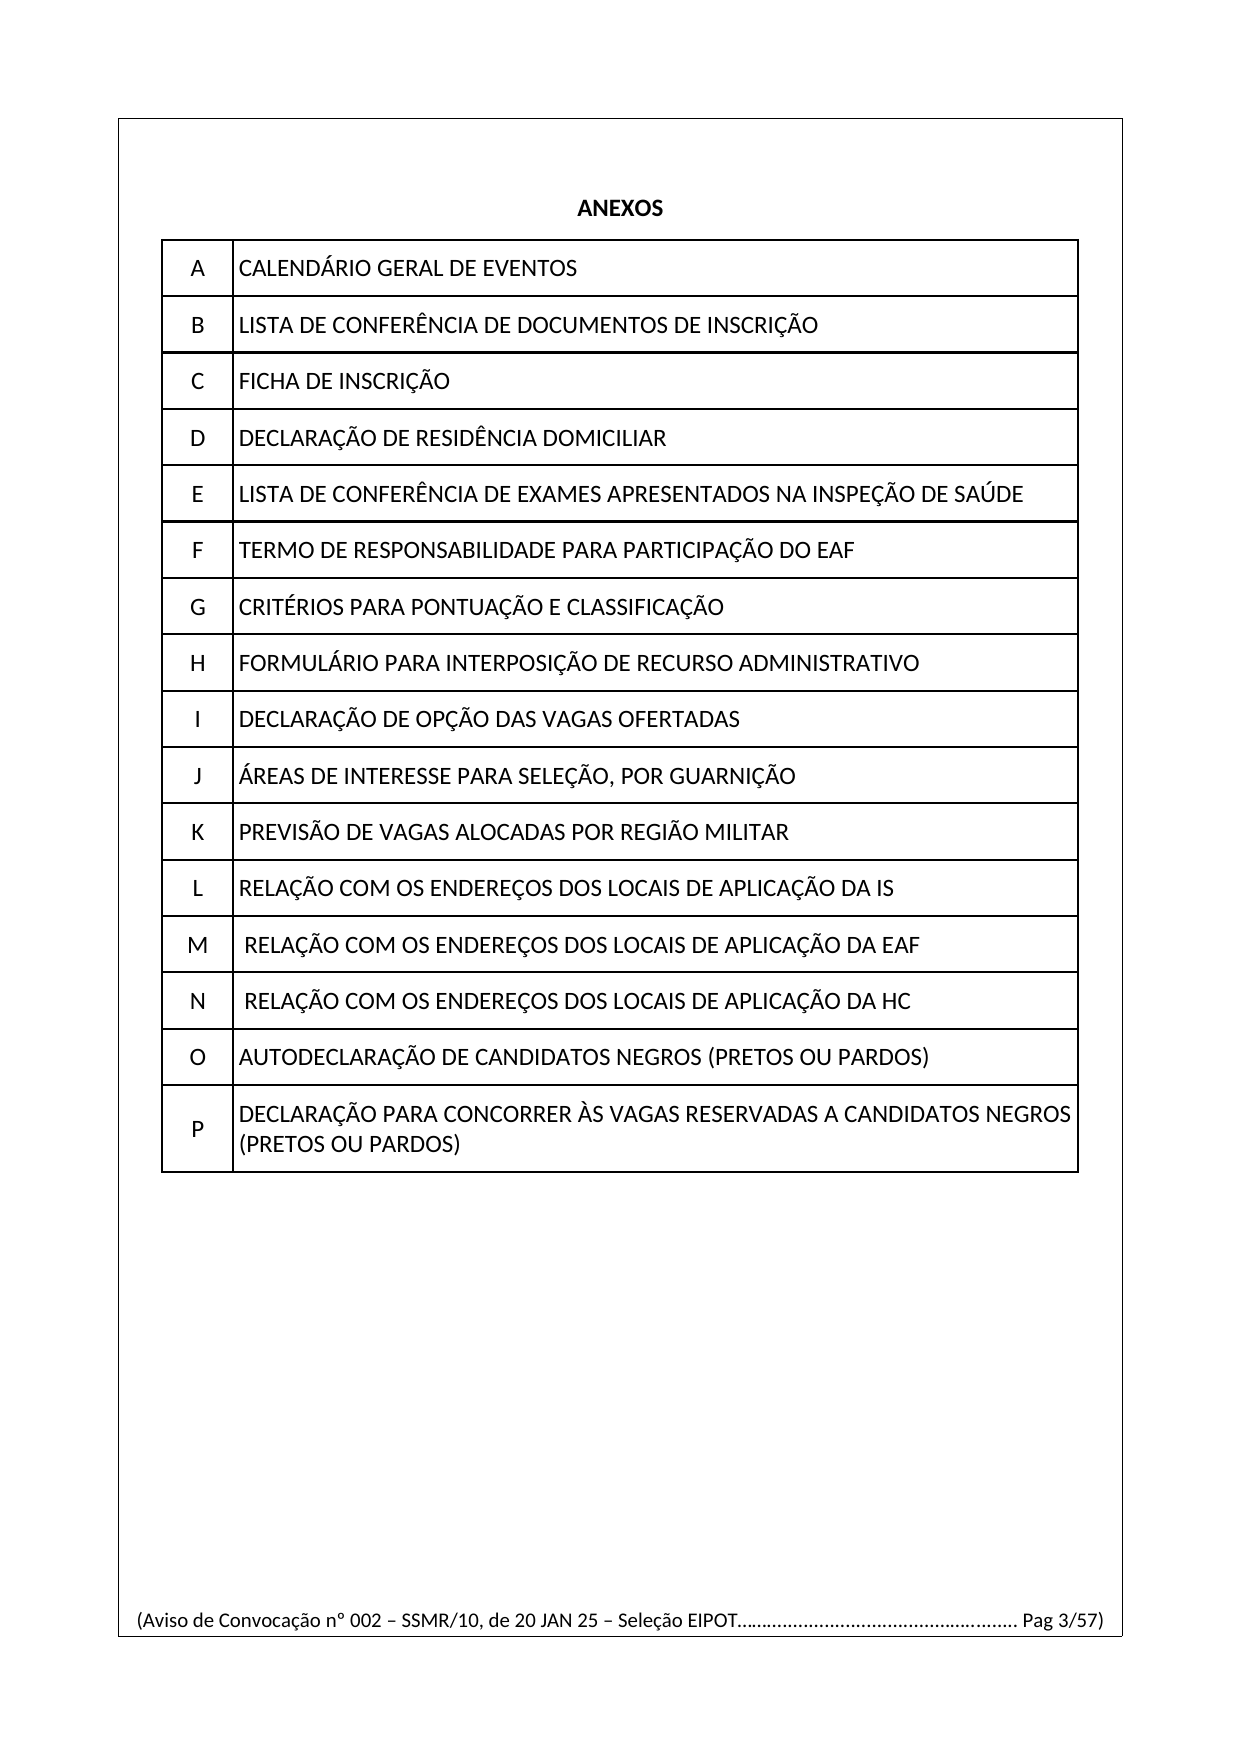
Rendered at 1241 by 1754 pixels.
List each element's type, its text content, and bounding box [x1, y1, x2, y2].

table_cell LISTA DE CONFERÊNCIA DE EXAMES APRESENTADOS NA INSPEÇÃO DE SAÚDE [234, 466, 1077, 520]
table_cell F [163, 523, 232, 577]
table_cell I [163, 692, 232, 746]
table_cell B [163, 297, 232, 351]
table_cell DECLARAÇÃO PARA CONCORRER ÀS VAGAS RESERVADAS A CANDIDATOS NEGROS (PRETOS OU PARDOS) [234, 1086, 1077, 1171]
table_cell FORMULÁRIO PARA INTERPOSIÇÃO DE RECURSO ADMINISTRATIVO [234, 635, 1077, 689]
table_header A [163, 241, 232, 295]
table_cell C [163, 354, 232, 408]
table_cell AUTODECLARAÇÃO DE CANDIDATOS NEGROS (PRETOS OU PARDOS) [234, 1030, 1077, 1084]
table_cell E [163, 466, 232, 520]
table_cell D [163, 410, 232, 464]
table_cell ÁREAS DE INTERESSE PARA SELEÇÃO, POR GUARNIÇÃO [234, 748, 1077, 802]
table_header CALENDÁRIO GERAL DE EVENTOS [234, 241, 1077, 295]
table_cell termo de responsabilidade para participação do eaf [234, 523, 1077, 577]
table_cell H [163, 635, 232, 689]
table_cell G [163, 579, 232, 633]
table_cell DECLARAÇÃO DE RESIDÊNCIA Domiciliar [234, 410, 1077, 464]
table_cell RELAÇÃO COM OS ENDEREÇOS DOS LOCAIS DE APLICAÇÃO DA HC [234, 973, 1077, 1028]
table_cell M [163, 917, 232, 971]
table_cell FICHA DE INSCRIÇÃO [234, 354, 1077, 408]
text ANEXOS [121, 192, 1119, 222]
table_cell RELAÇÃO COM OS ENDEREÇOS DOS LOCAIS DE APLICAÇÃO DA IS [234, 861, 1077, 915]
table_cell LISTA DE CONFERÊNCIA DE DOCUMENTOS DE INSCRIÇÃO [234, 297, 1077, 351]
table_cell Declaração de OPÇÃO DAS VAGAS OFERTADAS [234, 692, 1077, 746]
table_cell RELAÇÃO COM OS ENDEREÇOS DOS LOCAIS DE APLICAÇÃO DA EAF [234, 917, 1077, 971]
table_cell K [163, 804, 232, 858]
table_cell P [163, 1086, 232, 1171]
table_cell O [163, 1030, 232, 1084]
table_cell J [163, 748, 232, 802]
table_cell L [163, 861, 232, 915]
table_cell CRITÉRIOS PARA PONTUAÇÃO E CLASSIFICAÇÃO [234, 579, 1077, 633]
table_cell PREVISÃO DE VAGAS ALOCADAS POR REGIÃO MILITAR [234, 804, 1077, 858]
table_cell N [163, 973, 232, 1028]
